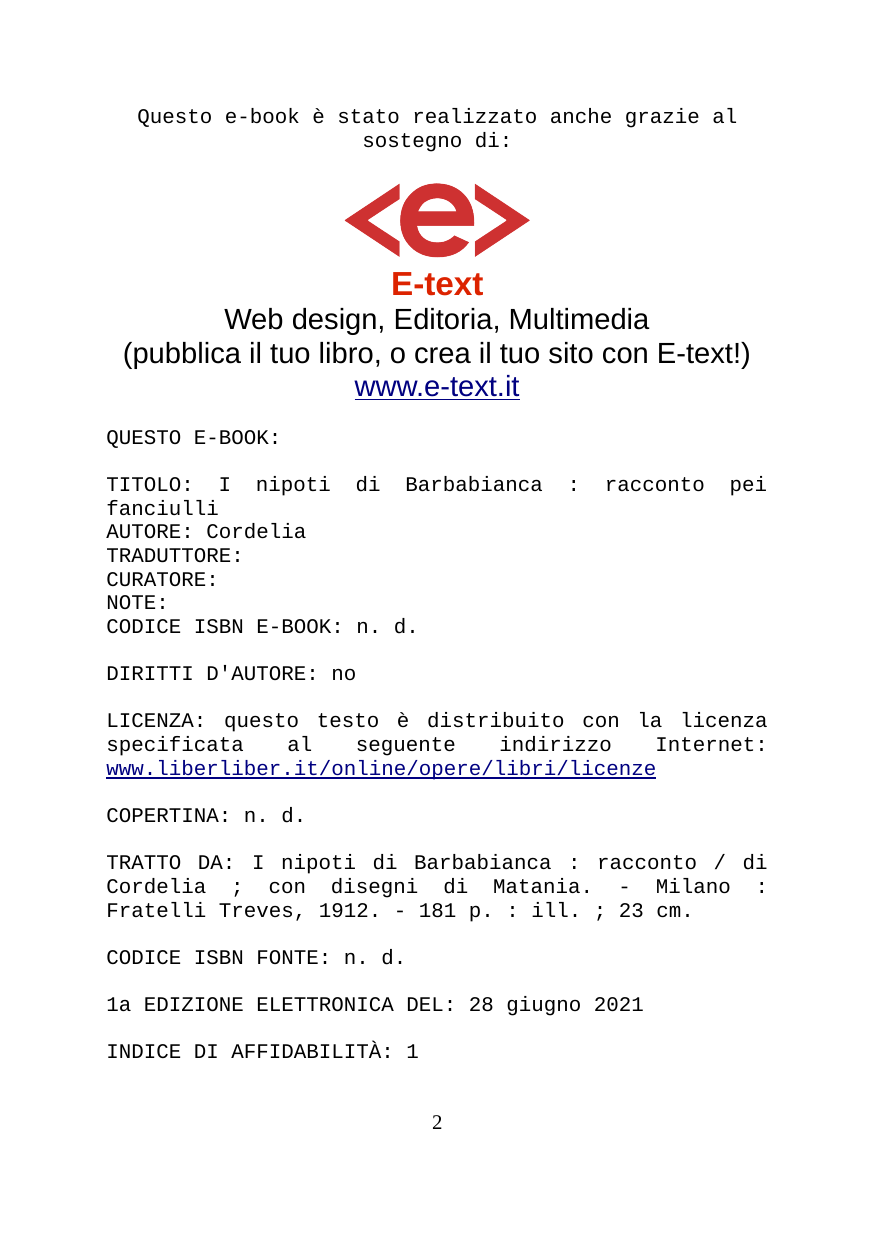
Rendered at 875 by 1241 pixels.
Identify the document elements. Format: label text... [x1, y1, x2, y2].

text DIRITTI D'AUTORE: no [106, 663, 768, 687]
text NOTE: [106, 592, 768, 616]
text CODICE ISBN FONTE: n. d. [106, 947, 768, 971]
text www.e-text.it [106, 369, 768, 403]
text QUESTO E-BOOK: [106, 427, 768, 450]
text AUTORE: Cordelia [106, 521, 768, 545]
text Web design, Editoria, Multimedia [106, 302, 768, 336]
text LICENZA: questo testo è distribuito con la licenza specificata al seguente indirizzo Internet: www.liberliber.it/online/opere/libri/licenze [106, 710, 768, 781]
text TRATTO DA: I nipoti di Barbabianca : racconto / di Cordelia ; con disegni di Matania. - Milano : Fratelli Treves, 1912. - 181 p. : ill. ; 23 cm. [106, 852, 768, 923]
text TRADUTTORE: [106, 545, 768, 568]
text Questo e-book è stato realizzato anche grazie al sostegno di: [106, 106, 768, 153]
picture [343, 183, 531, 258]
text TITOLO: I nipoti di Barbabianca : racconto pei fanciulli [106, 474, 768, 521]
text COPERTINA: n. d. [106, 805, 768, 829]
text CURATORE: [106, 568, 768, 592]
text CODICE ISBN E-BOOK: n. d. [106, 616, 768, 639]
text E-text [106, 264, 768, 302]
text INDICE DI AFFIDABILITÀ: 1 [106, 1041, 768, 1065]
text (pubblica il tuo libro, o crea il tuo sito con E-text!) [106, 336, 768, 369]
text 1a EDIZIONE ELETTRONICA DEL: 28 giugno 2021 [106, 994, 768, 1018]
